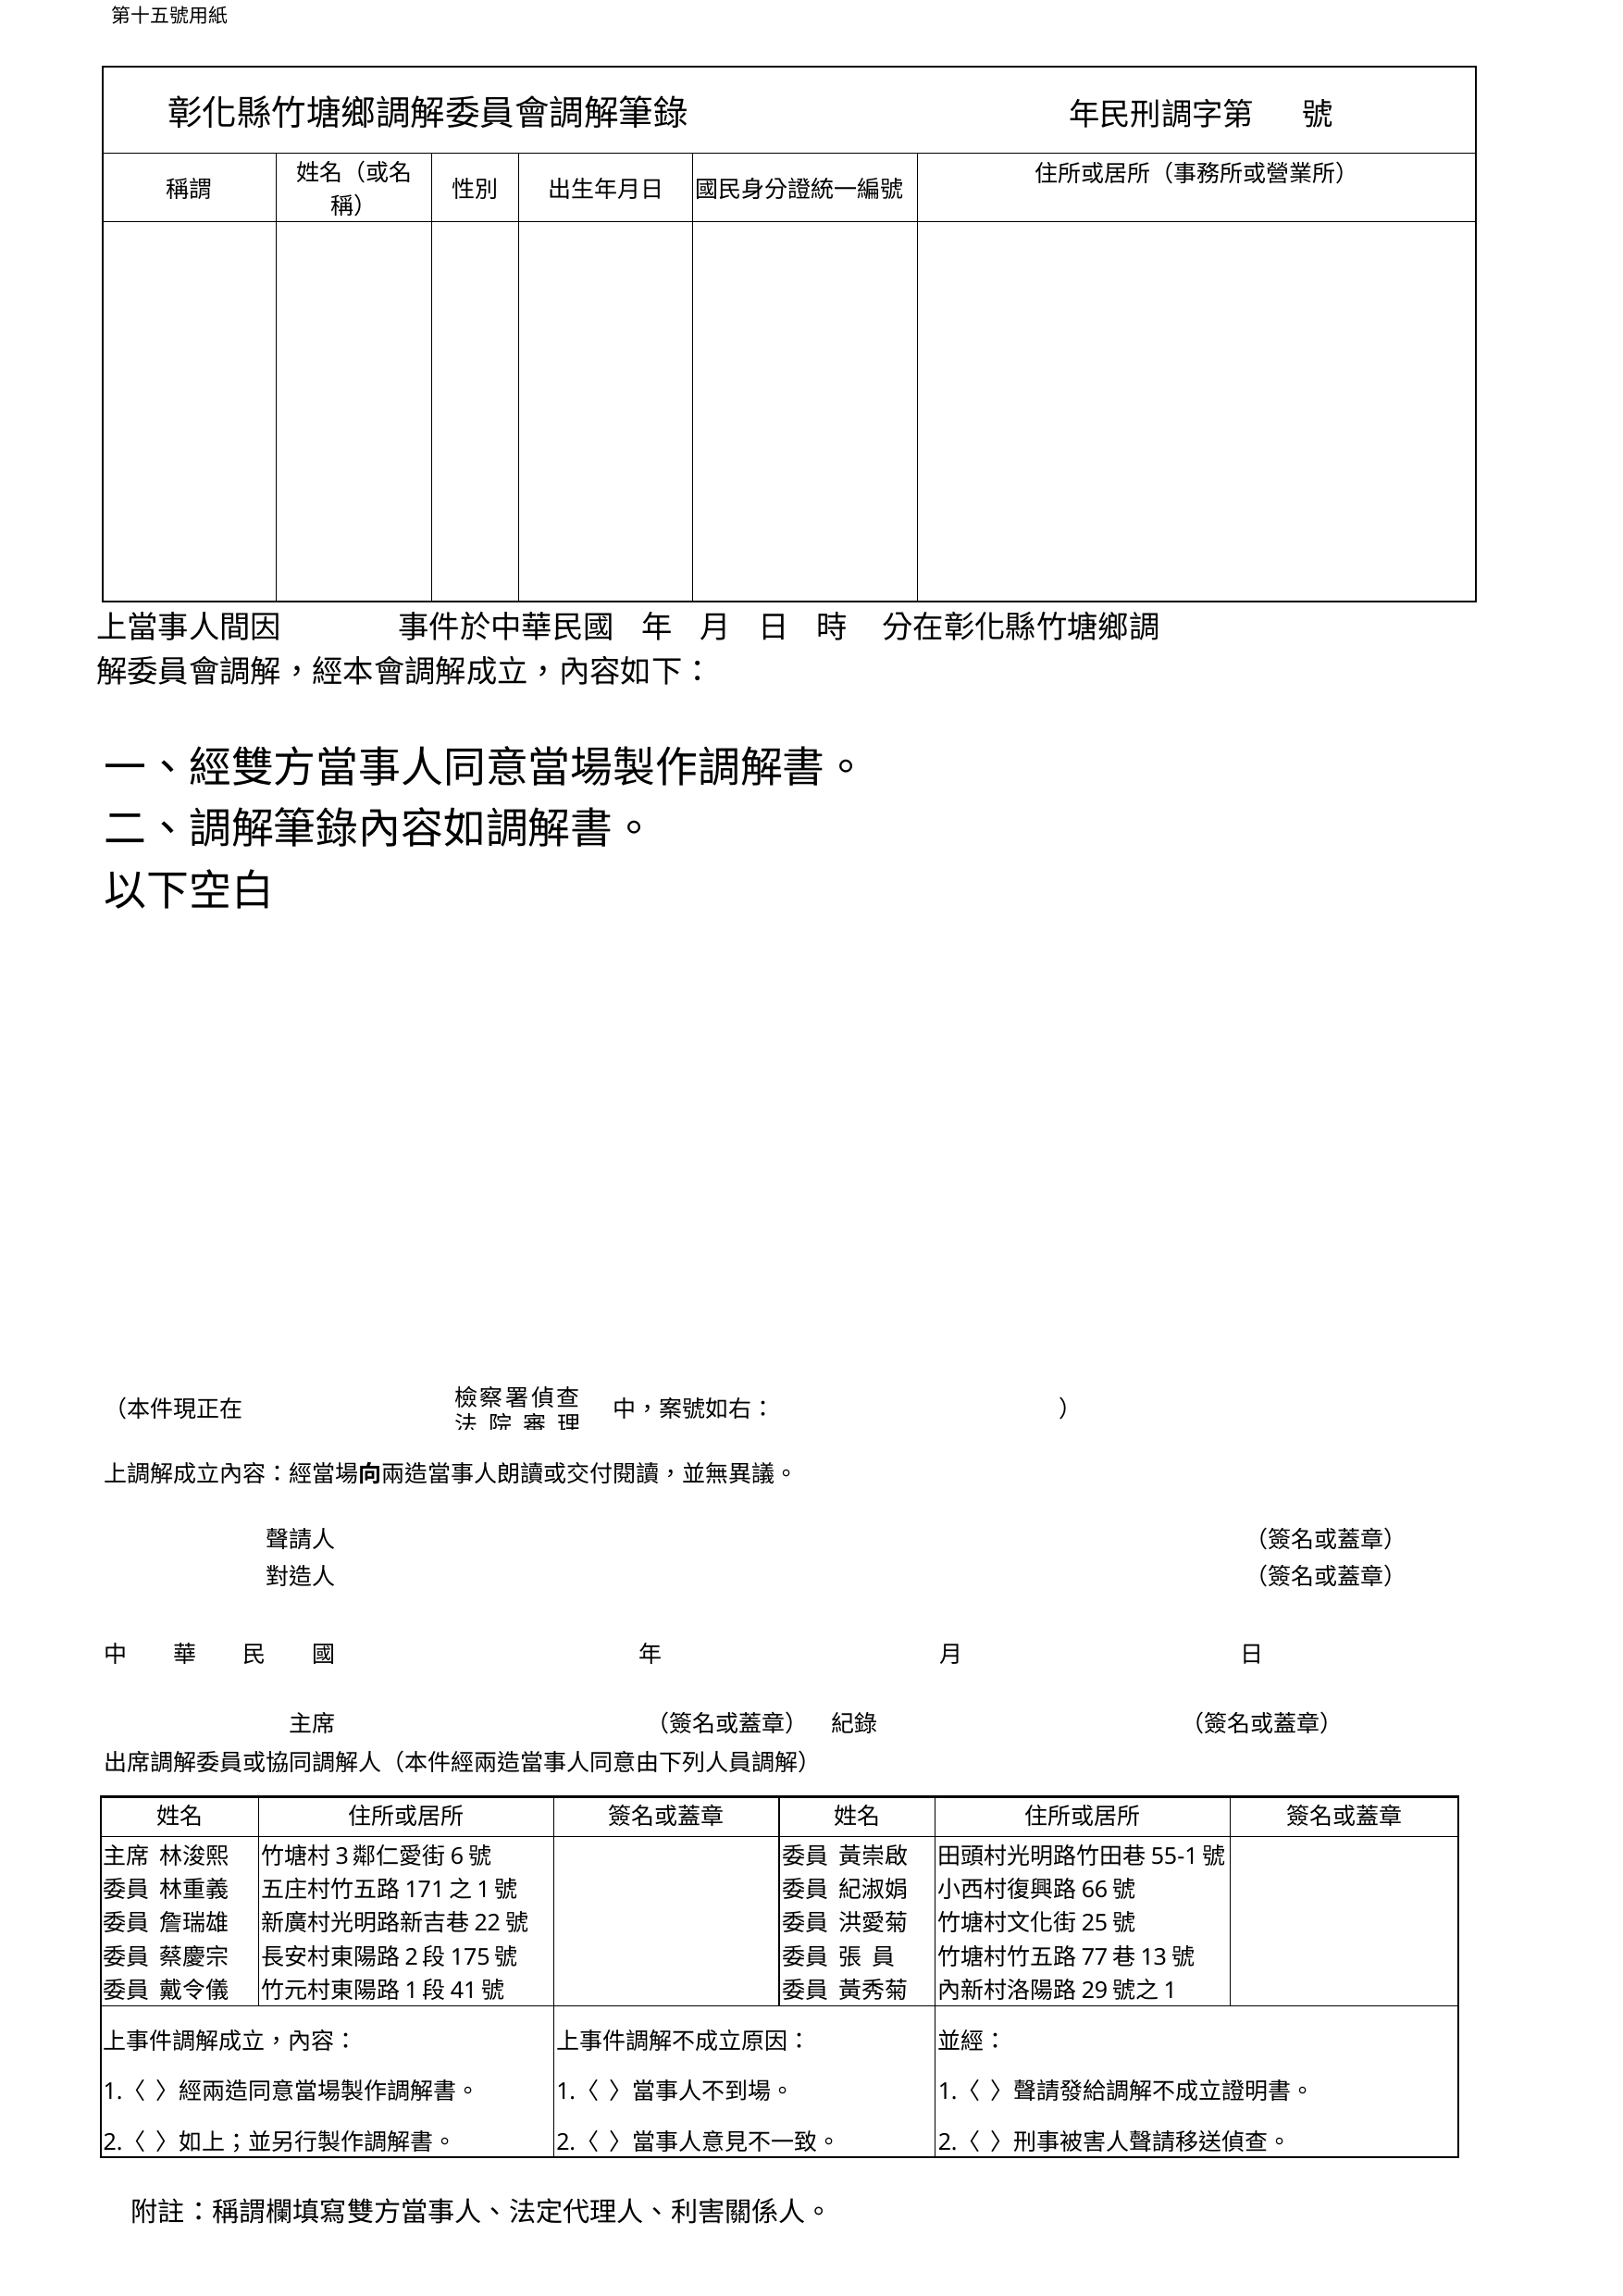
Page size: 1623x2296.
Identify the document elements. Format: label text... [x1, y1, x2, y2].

table_cell 上事件調解成立，內容： 1.〈 〉經兩造同意當場製作調解書。 2.〈 〉如上；並另行製作調解書。 [102, 2006, 553, 2156]
table_cell 國民身分證統一編號 [693, 154, 917, 221]
text （本件現正在 [104, 1390, 440, 1424]
table_cell [432, 222, 518, 600]
text 二、調解筆錄內容如調解書。 [104, 795, 1588, 856]
table_cell 出生年月日 [519, 154, 692, 221]
text 檢察署偵查 [454, 1384, 580, 1412]
table_cell 委員 黃崇啟 委員 紀淑娟 委員 洪愛菊 委員 張 員 委員 黃秀菊 [780, 1837, 935, 2005]
text 附註：稱謂欄填寫雙方當事人、法定代理人、利害關係人。 [34, 2190, 1588, 2228]
text 法院審理 [454, 1412, 580, 1430]
text 一、經雙方當事人同意當場製作調解書。 [104, 733, 1588, 795]
text 主席 （簽名或蓋章） 紀錄 （簽名或蓋章） [34, 1701, 1588, 1740]
table_cell [519, 222, 692, 600]
table_cell 住所或居所（事務所或營業所） [918, 154, 1475, 221]
text 中，案號如右： ） [595, 1390, 1588, 1424]
text 出席調解委員或協同調解人（本件經兩造當事人同意由下列人員調解） [34, 1740, 1588, 1779]
table_header 姓名 [780, 1798, 935, 1836]
table_header 簽名或蓋章 [554, 1798, 778, 1836]
text 中 華 民 國 年 月 日 [104, 1632, 1588, 1669]
text 以下空白 [104, 856, 1588, 917]
text 對造人 （簽名或蓋章） [104, 1554, 1588, 1593]
table_cell [104, 222, 276, 600]
text 上調解成立內容：經當場向兩造當事人朗讀或交付閱讀，並無異議。 [104, 1456, 1588, 1489]
text 上當事人間因 事件於中華民國 年 月 日 時 分在彰化縣竹塘鄉調 [34, 602, 1588, 647]
table_header 彰化縣竹塘鄉調解委員會調解筆錄 年民刑調字第 號 [104, 68, 1475, 153]
table_cell 主席 林浚熙 委員 林重義 委員 詹瑞雄 委員 蔡慶宗 委員 戴令儀 [102, 1837, 258, 2005]
table_cell 並經： 1.〈 〉聲請發給調解不成立證明書。 2.〈 〉刑事被害人聲請移送偵查。 [935, 2006, 1457, 2156]
table_cell [693, 222, 917, 600]
table_cell [1231, 1837, 1457, 2005]
table_cell [277, 222, 431, 600]
table_header 簽名或蓋章 [1231, 1798, 1457, 1836]
table_cell [918, 222, 1475, 600]
table_cell 竹塘村3鄰仁愛街6號 五庄村竹五路171之1號 新廣村光明路新吉巷22號 長安村東陽路2段175號 竹元村東陽路1段41號 [259, 1837, 553, 2005]
table_cell 上事件調解不成立原因： 1.〈 〉當事人不到場。 2.〈 〉當事人意見不一致。 [554, 2006, 935, 2156]
table_header 住所或居所 [259, 1798, 553, 1836]
text 解委員會調解，經本會調解成立，內容如下： [34, 647, 1588, 691]
table_cell 稱謂 [104, 154, 276, 221]
table_cell 田頭村光明路竹田巷55-1號 小西村復興路66號 竹塘村文化街25號 竹塘村竹五路77巷13號 內新村洛陽路29號之1 [935, 1837, 1230, 2005]
table_header 住所或居所 [935, 1798, 1230, 1836]
table_header 姓名 [102, 1798, 258, 1836]
text 聲請人 （簽名或蓋章） [34, 1520, 1588, 1554]
table_cell 姓名（或名稱） [277, 154, 431, 221]
table_cell [554, 1837, 778, 2005]
table_cell 性別 [432, 154, 518, 221]
